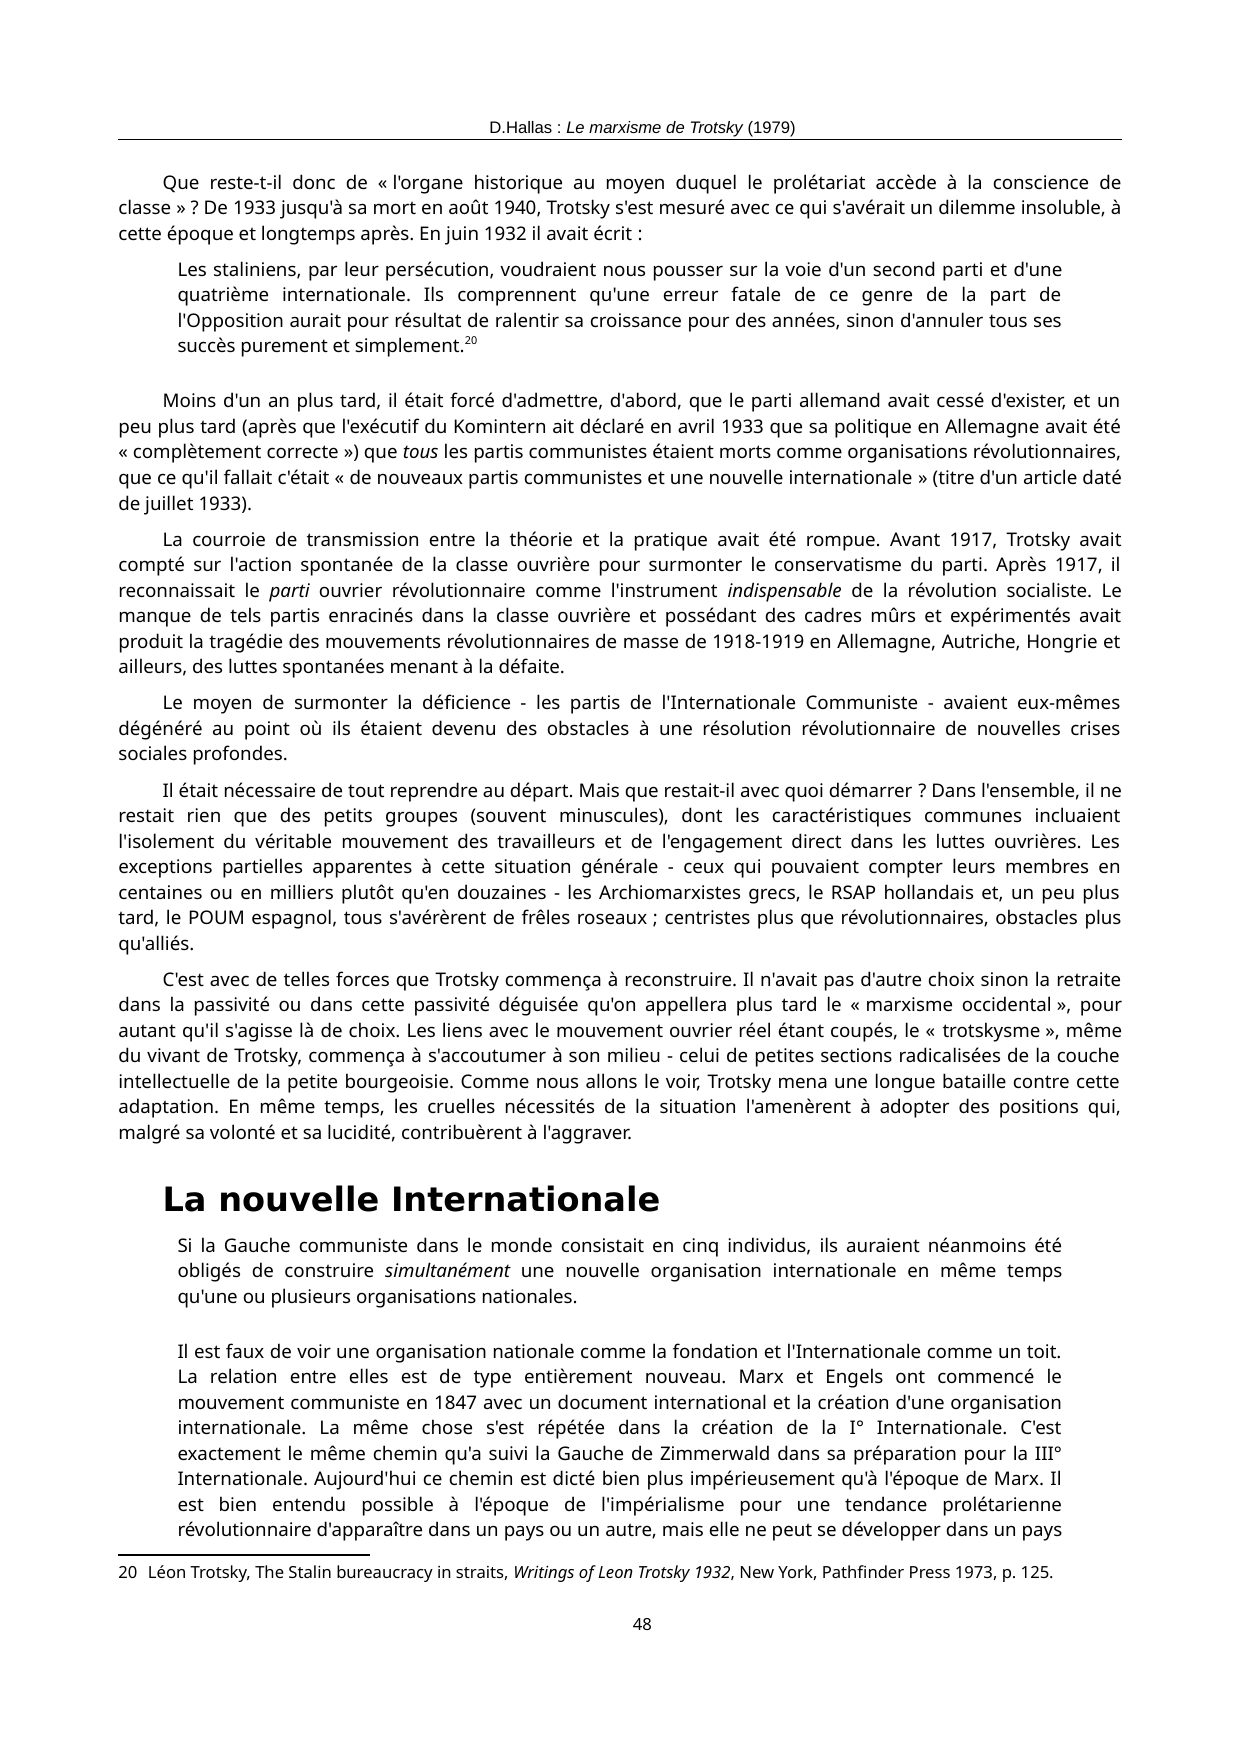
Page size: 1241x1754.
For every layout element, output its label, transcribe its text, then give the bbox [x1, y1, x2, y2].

text C'est avec de telles forces que Trotsky commença à reconstruire. Il n'avait pas d'autre choix sinon la retraite dans la passivité ou dans cette passivité déguisée qu'on appellera plus tard le « marxisme occidental », pour autant qu'il s'agisse là de choix. Les liens avec le mouvement ouvrier réel étant coupés, le « trotskysme », même du vivant de Trotsky, commença à s'accoutumer à son milieu - celui de petites sections radicalisées de la couche intellectuelle de la petite bourgeoisie. Comme nous allons le voir, Trotsky mena une longue bataille contre cette adaptation. En même temps, les cruelles nécessités de la situation l'amenèrent à adopter des positions qui, malgré sa volonté et sa lucidité, contribuèrent à l'aggraver. [118, 966, 1122, 1145]
text La courroie de transmission entre la théorie et la pratique avait été rompue. Avant 1917, Trotsky avait compté sur l'action spontanée de la classe ouvrière pour surmonter le conservatisme du parti. Après 1917, il reconnaissait le parti ouvrier révolutionnaire comme l'instrument indispensable de la révolution socialiste. Le manque de tels partis enracinés dans la classe ouvrière et possédant des cadres mûrs et expérimentés avait produit la tragédie des mouvements révolutionnaires de masse de 1918-1919 en Allemagne, Autriche, Hongrie et ailleurs, des luttes spontanées menant à la défaite. [118, 526, 1122, 679]
text Il était nécessaire de tout reprendre au départ. Mais que restait-il avec quoi démarrer ? Dans l'ensemble, il ne restait rien que des petits groupes (souvent minuscules), dont les caractéristiques communes incluaient l'isolement du véritable mouvement des travailleurs et de l'engagement direct dans les luttes ouvrières. Les exceptions partielles apparentes à cette situation générale - ceux qui pouvaient compter leurs membres en centaines ou en milliers plutôt qu'en douzaines - les Archiomarxistes grecs, le RSAP hollandais et, un peu plus tard, le POUM espagnol, tous s'avérèrent de frêles roseaux ; centristes plus que révolutionnaires, obstacles plus qu'alliés. [118, 777, 1122, 956]
text Léon Trotsky, The Stalin bureaucracy in straits, Writings of Leon Trotsky 1932, New York, Pathfinder Press 1973, p. 125. [118, 1561, 1122, 1583]
text Les staliniens, par leur persécution, voudraient nous pousser sur la voie d'un second parti et d'une quatrième internationale. Ils comprennent qu'une erreur fatale de ce genre de la part de l'Opposition aurait pour résultat de ralentir sa croissance pour des années, sinon d'annuler tous ses succès purement et simplement. [177, 256, 1063, 358]
text Il est faux de voir une organisation nationale comme la fondation et l'Internationale comme un toit. La relation entre elles est de type entièrement nouveau. Marx et Engels ont commencé le mouvement communiste en 1847 avec un document international et la création d'une organisation internationale. La même chose s'est répétée dans la création de la I° Internationale. C'est exactement le même chemin qu'a suivi la Gauche de Zimmerwald dans sa préparation pour la III° Internationale. Aujourd'hui ce chemin est dicté bien plus impérieusement qu'à l'époque de Marx. Il est bien entendu possible à l'époque de l'impérialisme pour une tendance prolétarienne révolutionnaire d'apparaître dans un pays ou un autre, mais elle ne peut se développer dans un pays [177, 1338, 1063, 1542]
text Que reste-t-il donc de « l'organe historique au moyen duquel le prolétariat accède à la conscience de classe » ? De 1933 jusqu'à sa mort en août 1940, Trotsky s'est mesuré avec ce qui s'avérait un dilemme insoluble, à cette époque et longtemps après. En juin 1932 il avait écrit : [118, 169, 1122, 246]
text Le moyen de surmonter la déficience - les partis de l'Internationale Communiste - avaient eux-mêmes dégénéré au point où ils étaient devenu des obstacles à une résolution révolutionnaire de nouvelles crises sociales profondes. [118, 690, 1122, 766]
text Moins d'un an plus tard, il était forcé d'admettre, d'abord, que le parti allemand avait cessé d'exister, et un peu plus tard (après que l'exécutif du Komintern ait déclaré en avril 1933 que sa politique en Allemagne avait été « complètement correcte ») que tous les partis communistes étaient morts comme organisations révolutionnaires, que ce qu'il fallait c'était « de nouveaux partis communistes et une nouvelle internationale » (titre d'un article daté de juillet 1933). [118, 388, 1122, 515]
subtitle La nouvelle Internationale [118, 1180, 1122, 1219]
text Si la Gauche communiste dans le monde consistait en cinq individus, ils auraient néanmoins été obligés de construire simultanément une nouvelle organisation internationale en même temps qu'une ou plusieurs organisations nationales. [177, 1232, 1063, 1308]
